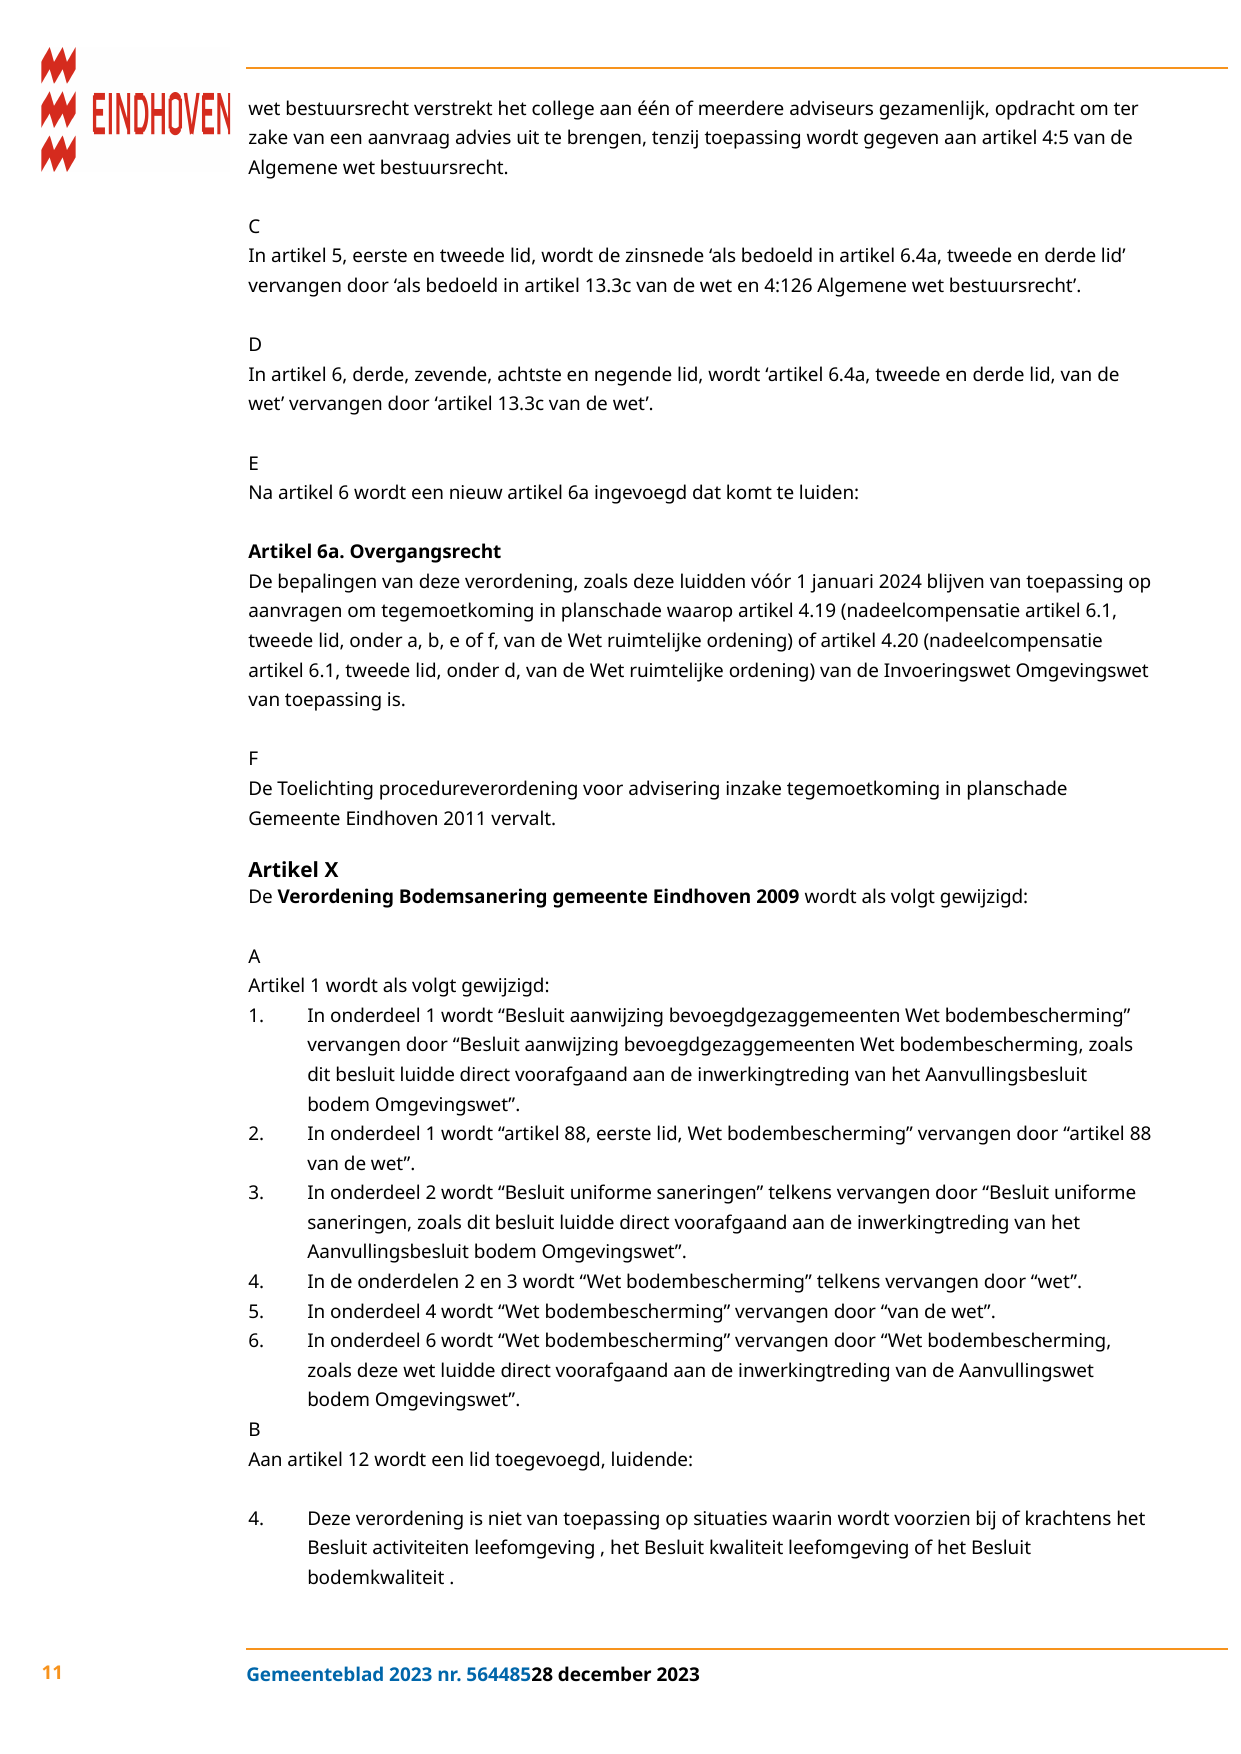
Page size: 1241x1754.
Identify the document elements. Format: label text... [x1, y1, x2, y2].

list Deze verordening is niet van toepassing op situaties waarin wordt voorzien bij of krachtens het Besluit activiteiten leefomgeving , het Besluit kwaliteit leefomgeving of het Besluit bodemkwaliteit . [248, 1505, 1152, 1590]
text De Verordening Bodemsanering gemeente Eindhoven 2009 wordt als volgt gewijzigd: [248, 884, 1152, 909]
text In artikel 5, eerste en tweede lid, wordt de zinsnede ‘als bedoeld in artikel 6.4a, tweede en derde lid’ vervangen door ‘als bedoeld in artikel 13.3c van de wet en 4:126 Algemene wet bestuursrecht’. [248, 243, 1152, 298]
text E [248, 450, 1152, 476]
text B [248, 1416, 1152, 1442]
list In onderdeel 1 wordt “Besluit aanwijzing bevoegdgezaggemeenten Wet bodembescherming” vervangen door “Besluit aanwijzing bevoegdgezaggemeenten Wet bodembescherming, zoals dit besluit luidde direct voorafgaand aan de inwerkingtreding van het Aanvullingsbesluit bodem Omgevingswet”. [248, 1002, 1152, 1116]
text Artikel 6a. Overgangsrecht [248, 538, 1152, 564]
text A [248, 943, 1152, 968]
picture [41, 47, 231, 172]
list In onderdeel 4 wordt “Wet bodembescherming” vervangen door “van de wet”. [248, 1298, 1152, 1323]
text F [248, 746, 1152, 771]
list In onderdeel 1 wordt “artikel 88, eerste lid, Wet bodembescherming” vervangen door “artikel 88 van de wet”. [248, 1120, 1152, 1176]
text wet bestuursrecht verstrekt het college aan één of meerdere adviseurs gezamenlijk, opdracht om ter zake van een aanvraag advies uit te brengen, tenzij toepassing wordt gegeven aan artikel 4:5 van de Algemene wet bestuursrecht. [248, 95, 1152, 180]
list In onderdeel 6 wordt “Wet bodembescherming” vervangen door “Wet bodembescherming, zoals deze wet luidde direct voorafgaand aan de inwerkingtreding van de Aanvullingswet bodem Omgevingswet”. [248, 1327, 1152, 1412]
text Artikel 1 wordt als volgt gewijzigd: [248, 972, 1152, 998]
text C [248, 213, 1152, 239]
text D [248, 331, 1152, 357]
text In artikel 6, derde, zevende, achtste en negende lid, wordt ‘artikel 6.4a, tweede en derde lid, van de wet’ vervangen door ‘artikel 13.3c van de wet’. [248, 361, 1152, 416]
text De bepalingen van deze verordening, zoals deze luidden vóór 1 januari 2024 blijven van toepassing op aanvragen om tegemoetkoming in planschade waarop artikel 4.19 (nadeelcompensatie artikel 6.1, tweede lid, onder a, b, e of f, van de Wet ruimtelijke ordening) of artikel 4.20 (nadeelcompensatie artikel 6.1, tweede lid, onder d, van de Wet ruimtelijke ordening) van de Invoeringswet Omgevingswet van toepassing is. [248, 568, 1152, 712]
list In de onderdelen 2 en 3 wordt “Wet bodembescherming” telkens vervangen door “wet”. [248, 1268, 1152, 1294]
text Na artikel 6 wordt een nieuw artikel 6a ingevoegd dat komt te luiden: [248, 479, 1152, 505]
list In onderdeel 2 wordt “Besluit uniforme saneringen” telkens vervangen door “Besluit uniforme saneringen, zoals dit besluit luidde direct voorafgaand aan de inwerkingtreding van het Aanvullingsbesluit bodem Omgevingswet”. [248, 1179, 1152, 1264]
text De Toelichting procedureverordening voor advisering inzake tegemoetkoming in planschade Gemeente Eindhoven 2011 vervalt. [248, 775, 1152, 831]
text Artikel X [248, 855, 1152, 884]
text Aan artikel 12 wordt een lid toegevoegd, luidende: [248, 1446, 1152, 1471]
